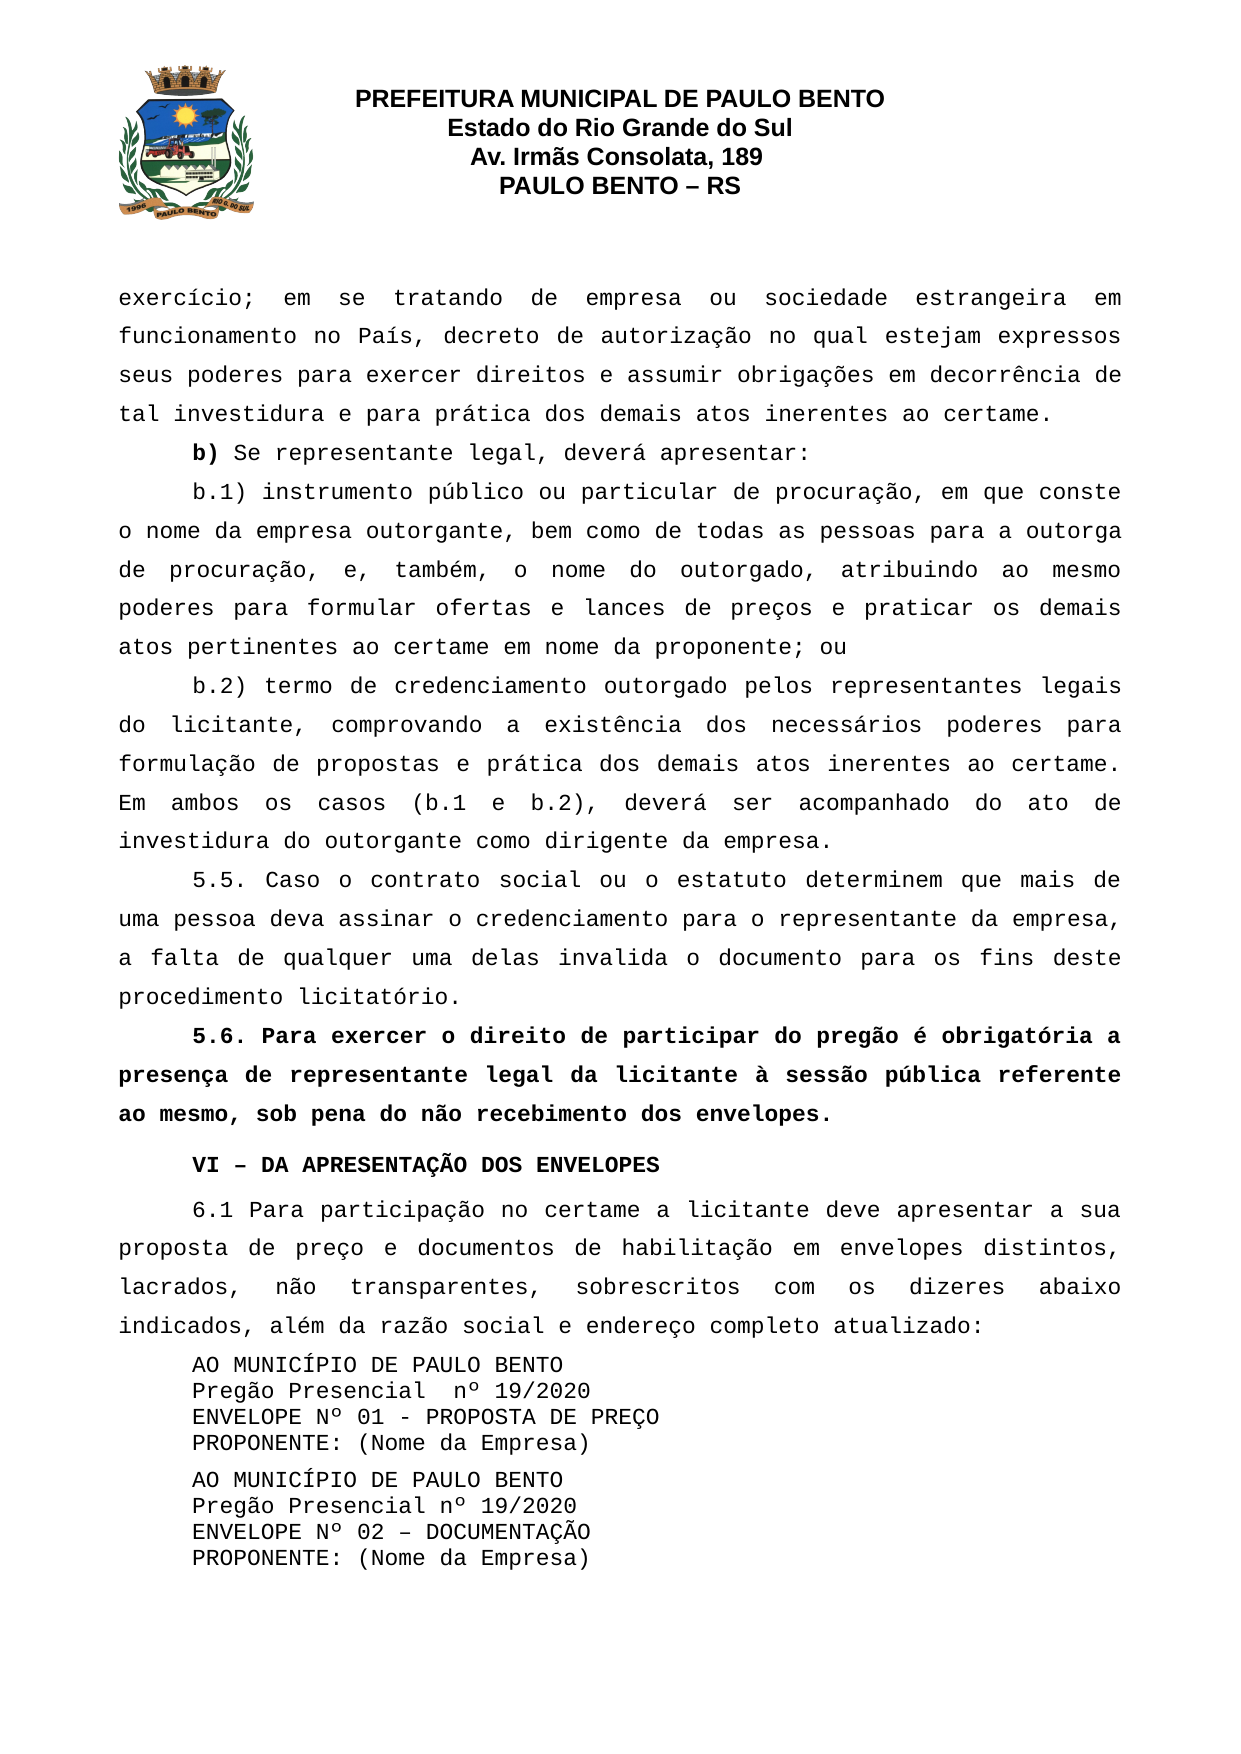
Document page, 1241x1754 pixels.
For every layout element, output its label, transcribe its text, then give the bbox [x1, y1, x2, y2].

text Pregão Presencial nº 19/2020 [118, 1379, 1122, 1405]
text ENVELOPE Nº 02 – DOCUMENTAÇÃO [118, 1521, 1122, 1547]
text exercício; em se tratando de empresa ou sociedade estrangeira em funcionamento no País, decreto de autorização no qual estejam expressos seus poderes para exercer direitos e assumir obrigações em decorrência de tal investidura e para prática dos demais atos inerentes ao certame. [118, 286, 1122, 428]
text b.1) instrumento público ou particular de procuração, em que conste o nome da empresa outorgante, bem como de todas as pessoas para a outorga de procuração, e, também, o nome do outorgado, atribuindo ao mesmo poderes para formular ofertas e lances de preços e praticar os demais atos pertinentes ao certame em nome da proponente; ou [118, 480, 1122, 662]
text b.2) termo de credenciamento outorgado pelos representantes legais do licitante, comprovando a existência dos necessários poderes para formulação de propostas e prática dos demais atos inerentes ao certame. Em ambos os casos (b.1 e b.2), deverá ser acompanhado do ato de investidura do outorgante como dirigente da empresa. [118, 674, 1122, 856]
text PROPONENTE: (Nome da Empresa) [118, 1547, 1122, 1573]
text Pregão Presencial nº 19/2020 [118, 1495, 1122, 1521]
text PROPONENTE: (Nome da Empresa) [118, 1431, 1122, 1457]
text AO MUNICÍPIO DE PAULO BENTO [118, 1469, 1122, 1495]
text ENVELOPE Nº 01 - PROPOSTA DE PREÇO [118, 1405, 1122, 1431]
picture [118, 65, 254, 220]
text 5.6. Para exercer o direito de participar do pregão é obrigatória a presença de representante legal da licitante à sessão pública referente ao mesmo, sob pena do não recebimento dos envelopes. [118, 1024, 1122, 1128]
text 6.1 Para participação no certame a licitante deve apresentar a sua proposta de preço e documentos de habilitação em envelopes distintos, lacrados, não transparentes, sobrescritos com os dizeres abaixo indicados, além da razão social e endereço completo atualizado: [118, 1198, 1122, 1340]
text AO MUNICÍPIO DE PAULO BENTO [118, 1353, 1122, 1379]
text b) Se representante legal, deverá apresentar: [118, 441, 1122, 467]
text VI – DA APRESENTAÇÃO DOS ENVELOPES [118, 1153, 1122, 1179]
text 5.5. Caso o contrato social ou o estatuto determinem que mais de uma pessoa deva assinar o credenciamento para o representante da empresa, a falta de qualquer uma delas invalida o documento para os fins deste procedimento licitatório. [118, 869, 1122, 1011]
